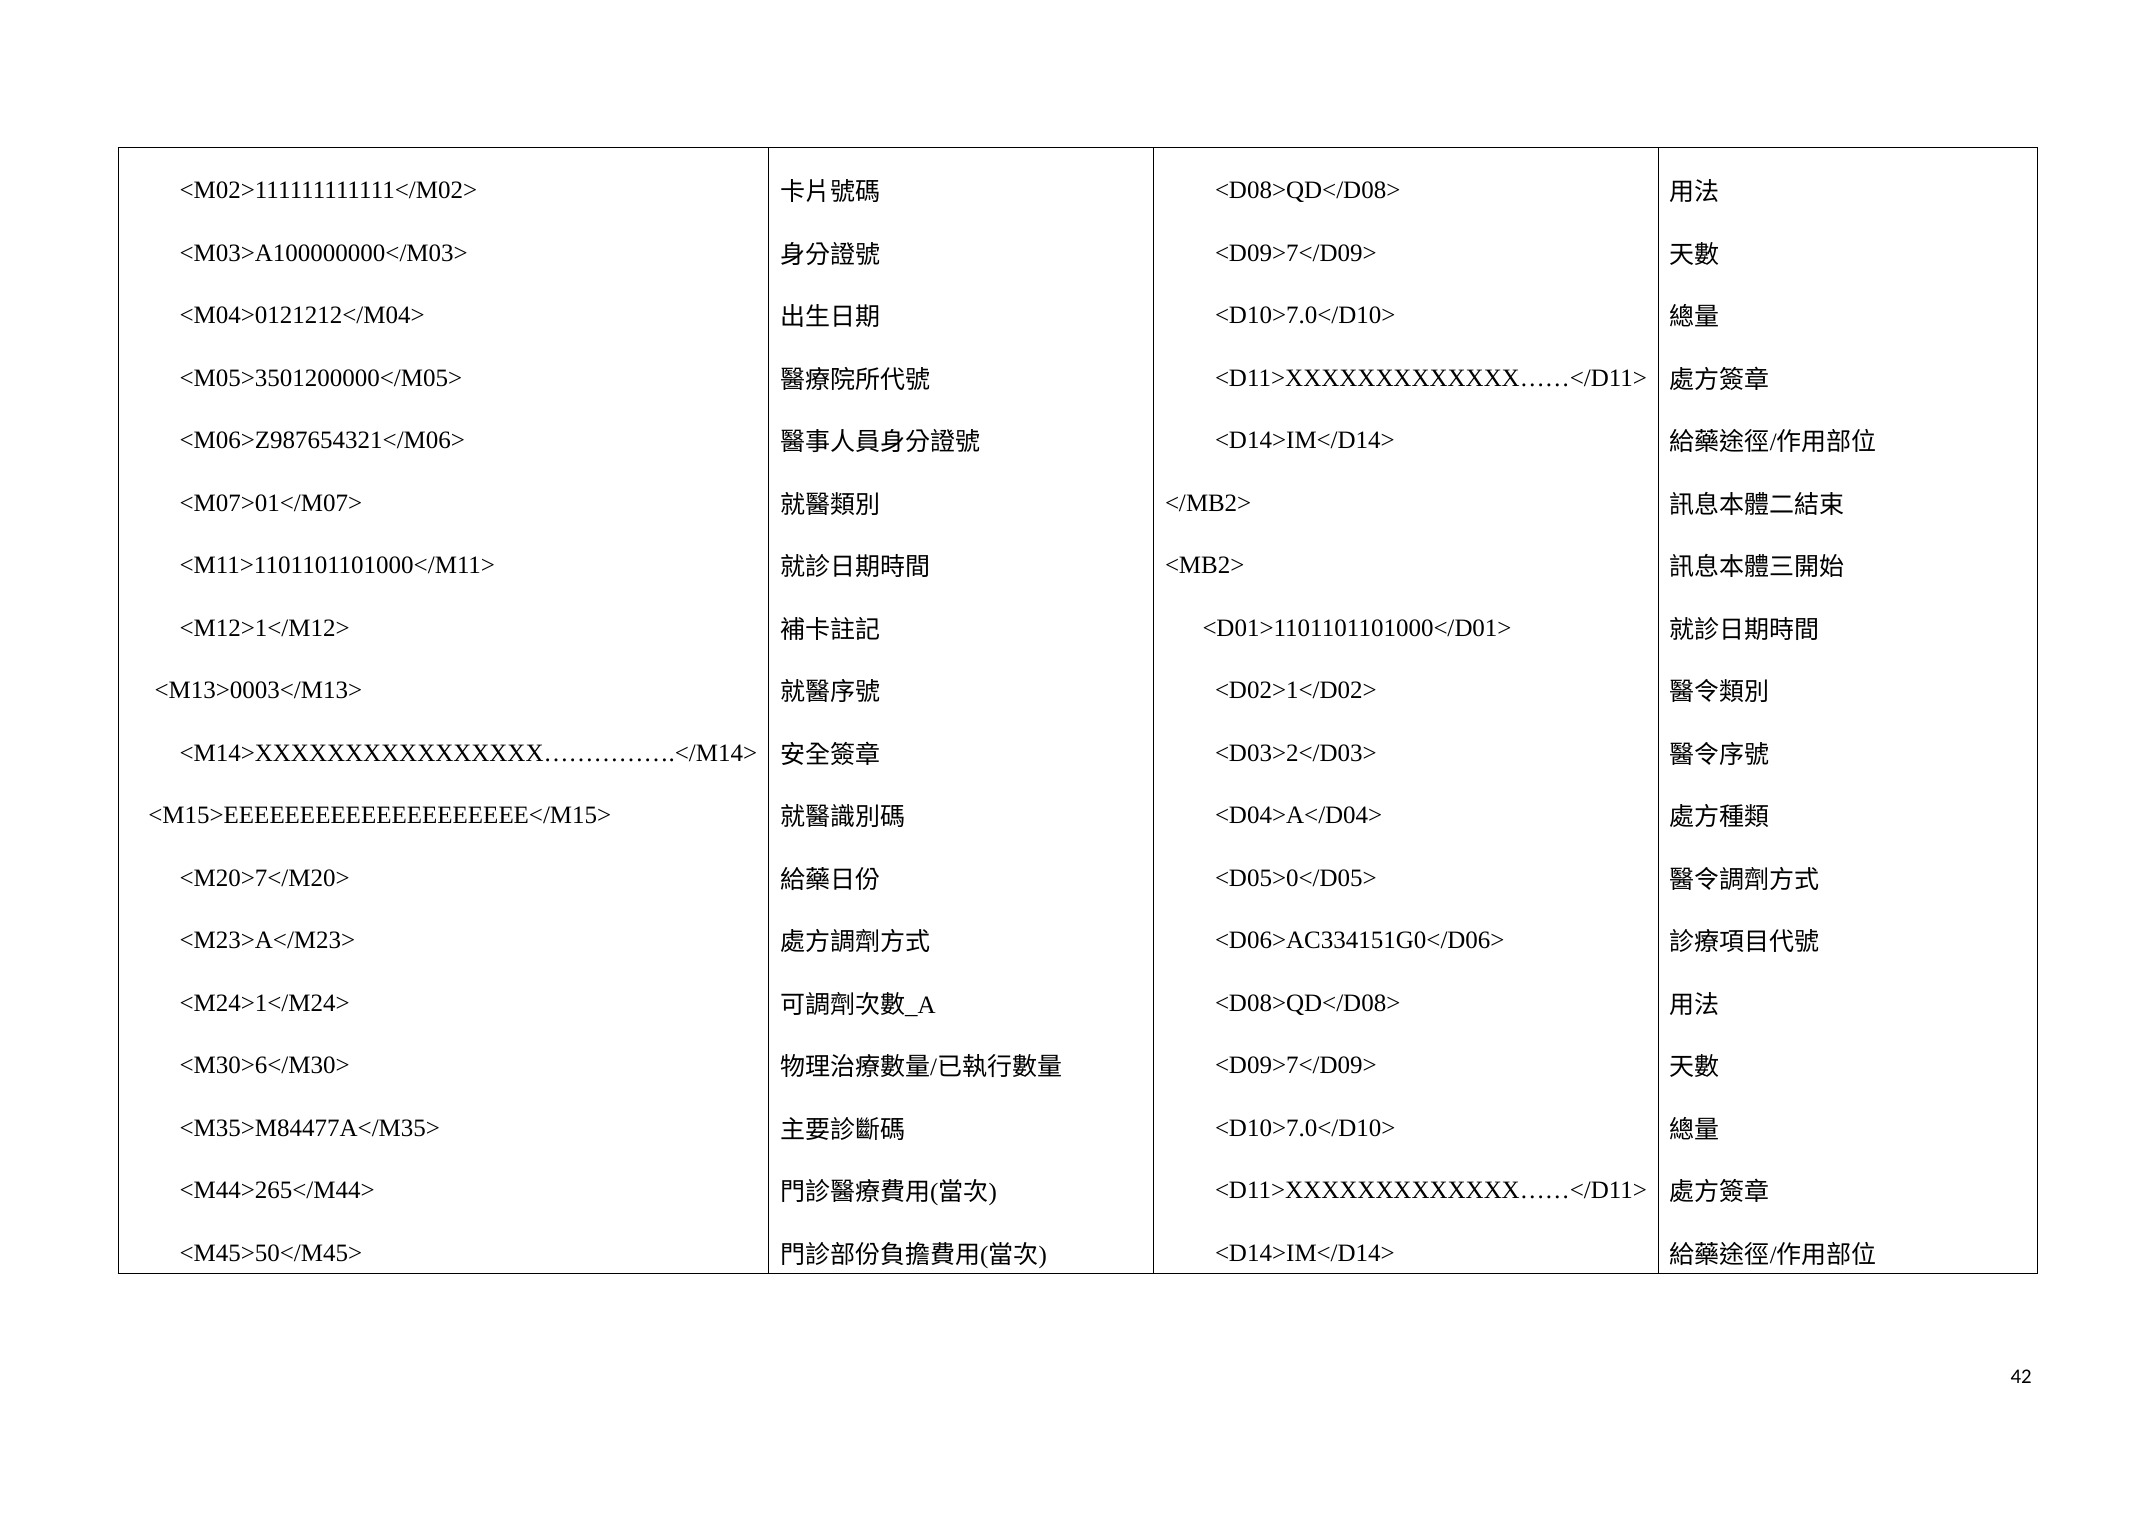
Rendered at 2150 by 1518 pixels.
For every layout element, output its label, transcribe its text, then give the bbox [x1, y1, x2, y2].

table_header 卡片號碼 身分證號 出生日期 醫療院所代號 醫事人員身分證號 就醫類別 就診日期時間 補卡註記 就醫序號 安全簽章 就醫識別碼 給藥日份 處方調劑方式 可調劑次數_A 物理治療數量/已執行數量 主要診斷碼 門診醫療費用(當次) 門診部份負擔費用(當次) [769, 148, 1153, 1273]
table_header <D08>QD</D08> <D09>7</D09> <D10>7.0</D10> <D11>XXXXXXXXXXXXX……</D11> <D14>IM</D14> </MB2> <MB2> <D01>1101101101000</D01> <D02>1</D02> <D03>2</D03> <D04>A</D04> <D05>0</D05> <D06>AC334151G0</D06> <D08>QD</D08> <D09>7</D09> <D10>7.0</D10> <D11>XXXXXXXXXXXXX……</D11> <D14>IM</D14> [1154, 148, 1658, 1273]
table_header 用法 天數 總量 處方簽章 給藥途徑/作用部位 訊息本體二結束 訊息本體三開始 就診日期時間 醫令類別 醫令序號 處方種類 醫令調劑方式 診療項目代號 用法 天數 總量 處方簽章 給藥途徑/作用部位 [1659, 148, 2037, 1273]
table_header <M02>111111111111</M02> <M03>A100000000</M03> <M04>0121212</M04> <M05>3501200000</M05> <M06>Z987654321</M06> <M07>01</M07> <M11>1101101101000</M11> <M12>1</M12> <M13>0003</M13> <M14>XXXXXXXXXXXXXXXX…………….</M14> <M15>EEEEEEEEEEEEEEEEEEEE</M15> <M20>7</M20> <M23>A</M23> <M24>1</M24> <M30>6</M30> <M35>M84477A</M35> <M44>265</M44> <M45>50</M45> [119, 148, 768, 1273]
